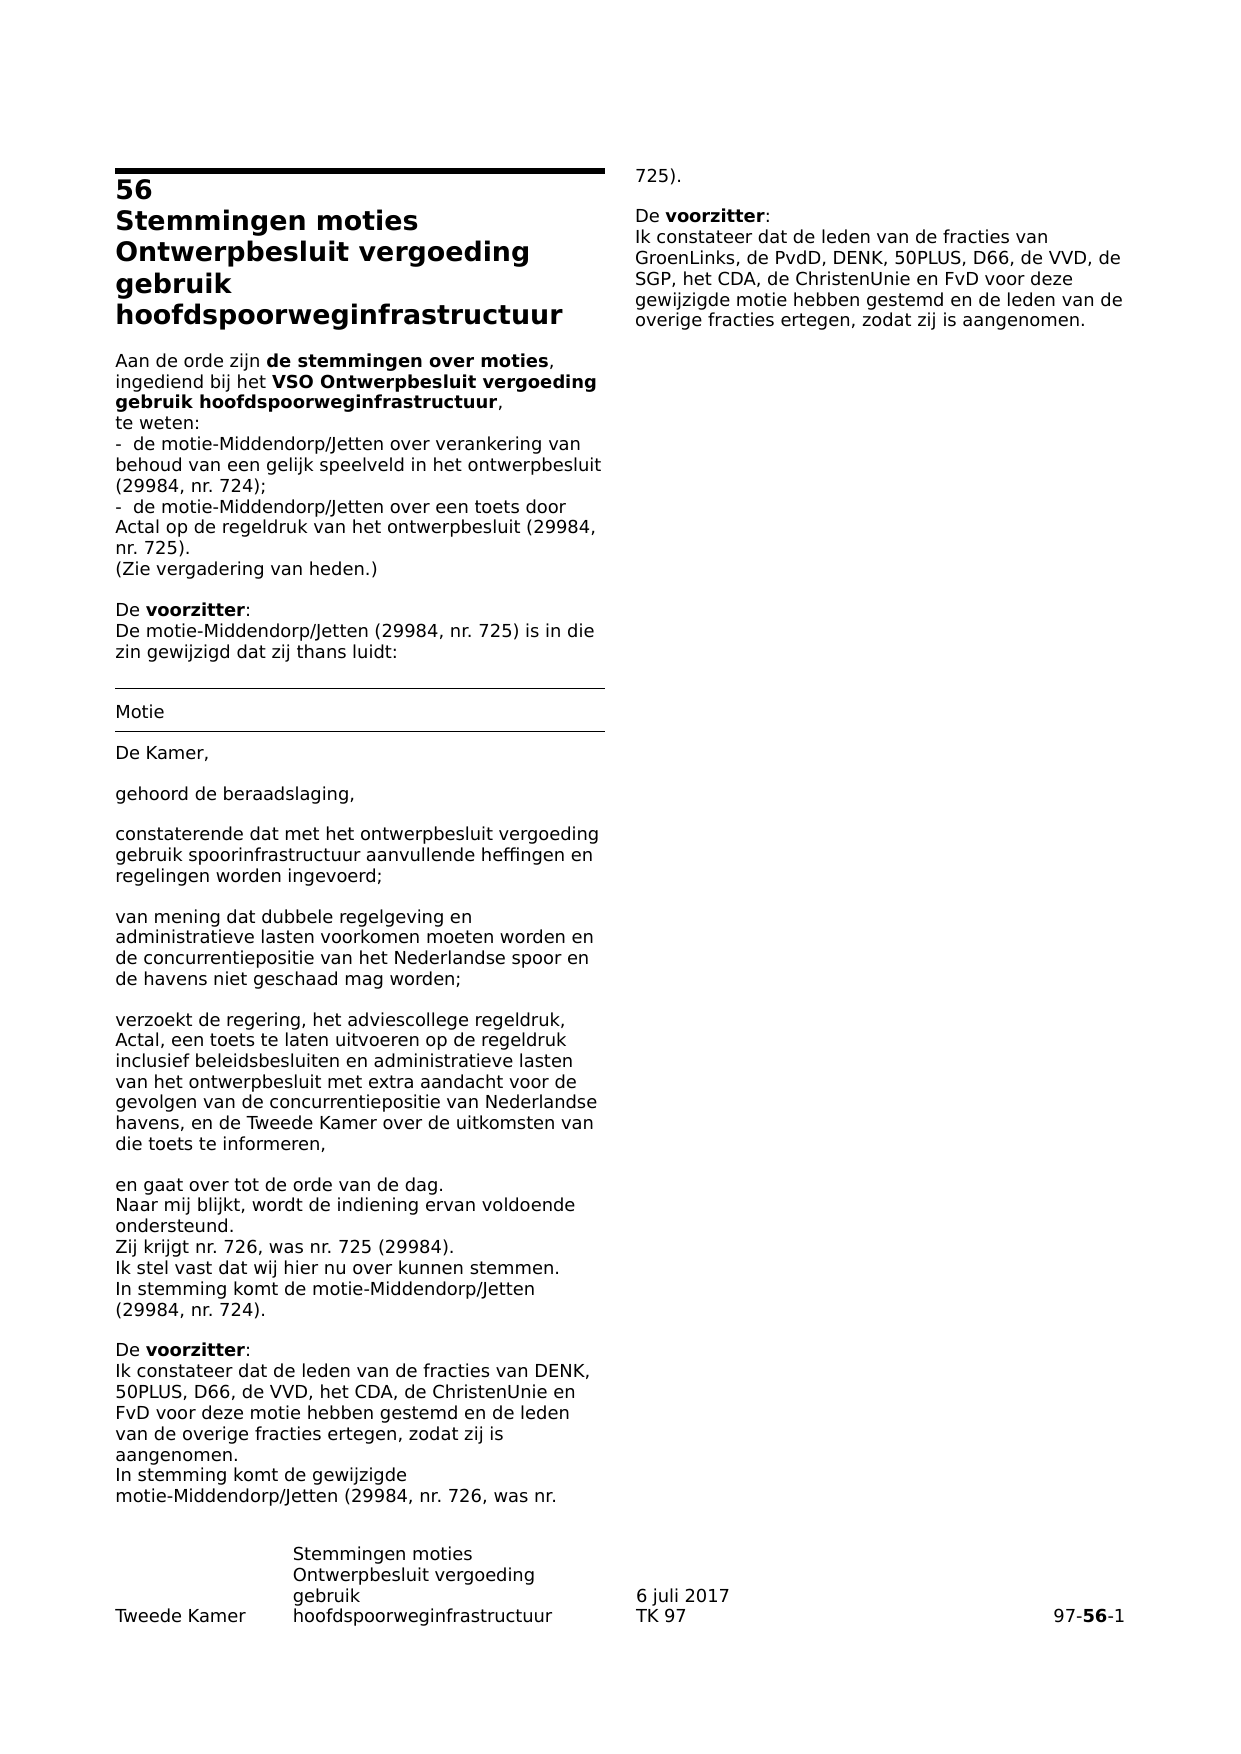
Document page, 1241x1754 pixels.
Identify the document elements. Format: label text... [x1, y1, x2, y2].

title 56 Stemmingen moties Ontwerpbesluit vergoeding gebruik hoofdspoorweginfrastructuur [115, 174, 605, 331]
text te weten: [115, 413, 605, 434]
text De Kamer, [115, 743, 605, 763]
text (Zie vergadering van heden.) [115, 559, 605, 580]
text In stemming komt de motie-Middendorp/Jetten (29984, nr. 724). [115, 1278, 605, 1320]
text Motie [115, 702, 605, 723]
text Ik stel vast dat wij hier nu over kunnen stemmen. [115, 1258, 605, 1278]
text In stemming komt de gewijzigde motie-Middendorp/Jetten (29984, nr. 726, was nr. [115, 1465, 605, 1507]
text Ik constateer dat de leden van de fracties van DENK, 50PLUS, D66, de VVD, het CDA, de ChristenUnie en FvD voor deze motie hebben gestemd en de leden van de overige fracties ertegen, zodat zij is aangenomen. [115, 1361, 605, 1465]
text Aan de orde zijn de stemmingen over moties, ingediend bij het VSO Ontwerpbesluit vergoeding gebruik hoofdspoorweginfrastructuur, [115, 351, 605, 413]
text verzoekt de regering, het adviescollege regeldruk, Actal, een toets te laten uitvoeren op de regeldruk inclusief beleidsbesluiten en administratieve lasten van het ontwerpbesluit met extra aandacht voor de gevolgen van de concurrentiepositie van Nederlandse havens, en de Tweede Kamer over de uitkomsten van die toets te informeren, [115, 1009, 605, 1154]
text Naar mij blijkt, wordt de indiening ervan voldoende ondersteund. [115, 1195, 605, 1237]
text Zij krijgt nr. 726, was nr. 725 (29984). [115, 1237, 605, 1258]
text constaterende dat met het ontwerpbesluit vergoeding gebruik spoorinfrastructuur aanvullende heffingen en regelingen worden ingevoerd; [115, 824, 605, 886]
list de motie-Middendorp/Jetten over verankering van behoud van een gelijk speelveld in het ontwerpbesluit (29984, nr. 724); [115, 434, 605, 496]
text gehoord de beraadslaging, [115, 783, 605, 804]
text 725). [635, 165, 1125, 186]
text en gaat over tot de orde van de dag. [115, 1174, 605, 1195]
text De voorzitter: [115, 600, 605, 621]
text Ik constateer dat de leden van de fracties van GroenLinks, de PvdD, DENK, 50PLUS, D66, de VVD, de SGP, het CDA, de ChristenUnie en FvD voor deze gewijzigde motie hebben gestemd en de leden van de overige fracties ertegen, zodat zij is aangenomen. [635, 227, 1125, 331]
text De voorzitter: [115, 1340, 605, 1361]
text De motie-Middendorp/Jetten (29984, nr. 725) is in die zin gewijzigd dat zij thans luidt: [115, 621, 605, 662]
list de motie-Middendorp/Jetten over een toets door Actal op de regeldruk van het ontwerpbesluit (29984, nr. 725). [115, 496, 605, 559]
text van mening dat dubbele regelgeving en administratieve lasten voorkomen moeten worden en de concurrentiepositie van het Nederlandse spoor en de havens niet geschaad mag worden; [115, 906, 605, 989]
text De voorzitter: [635, 206, 1125, 227]
